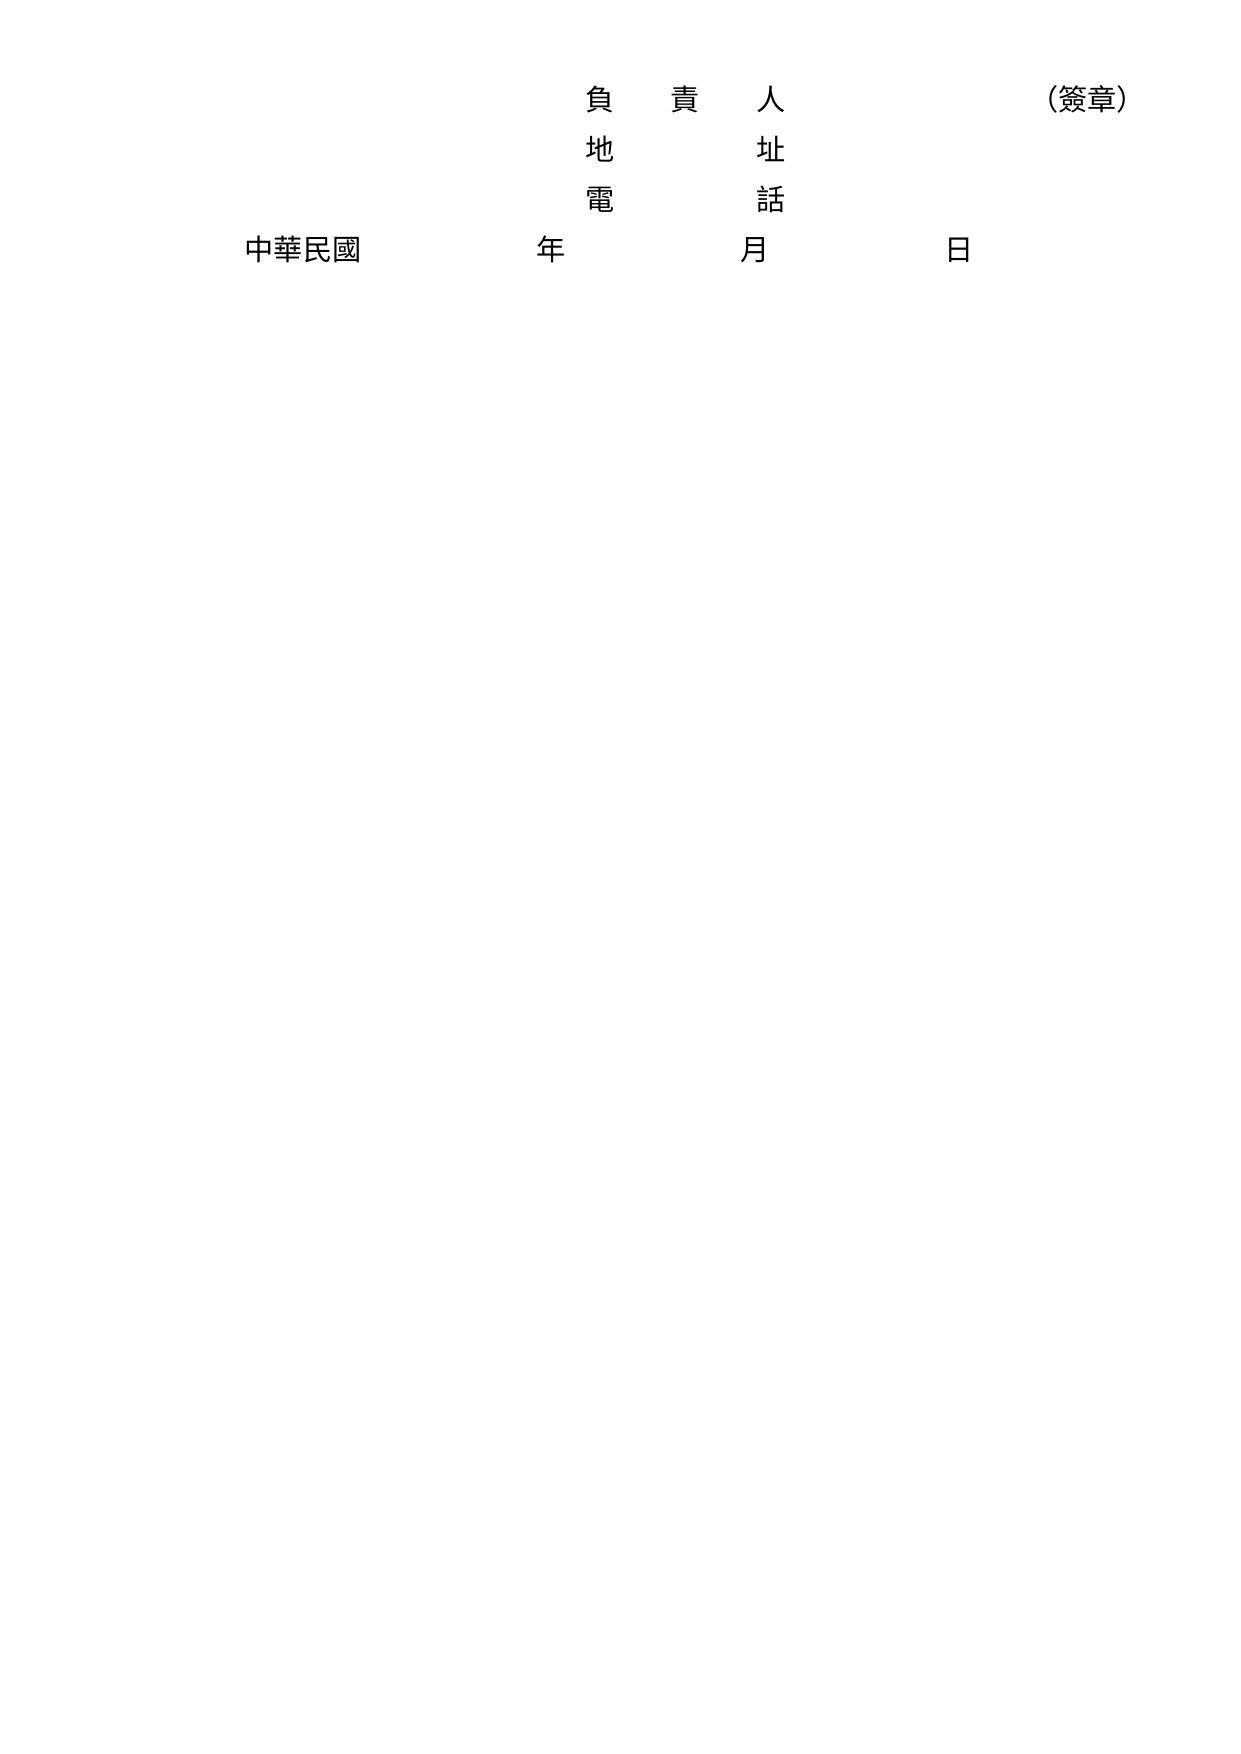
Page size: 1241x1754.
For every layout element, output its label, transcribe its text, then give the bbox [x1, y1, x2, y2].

table_cell 地址 [582, 121, 788, 171]
table_cell 電話 [582, 171, 788, 221]
table_cell [788, 121, 1149, 171]
table_cell [788, 171, 1149, 221]
text 中華民國 年 月 日 [244, 221, 1146, 271]
table_cell （簽章） [788, 71, 1149, 121]
table_cell 負責人 [582, 71, 788, 121]
